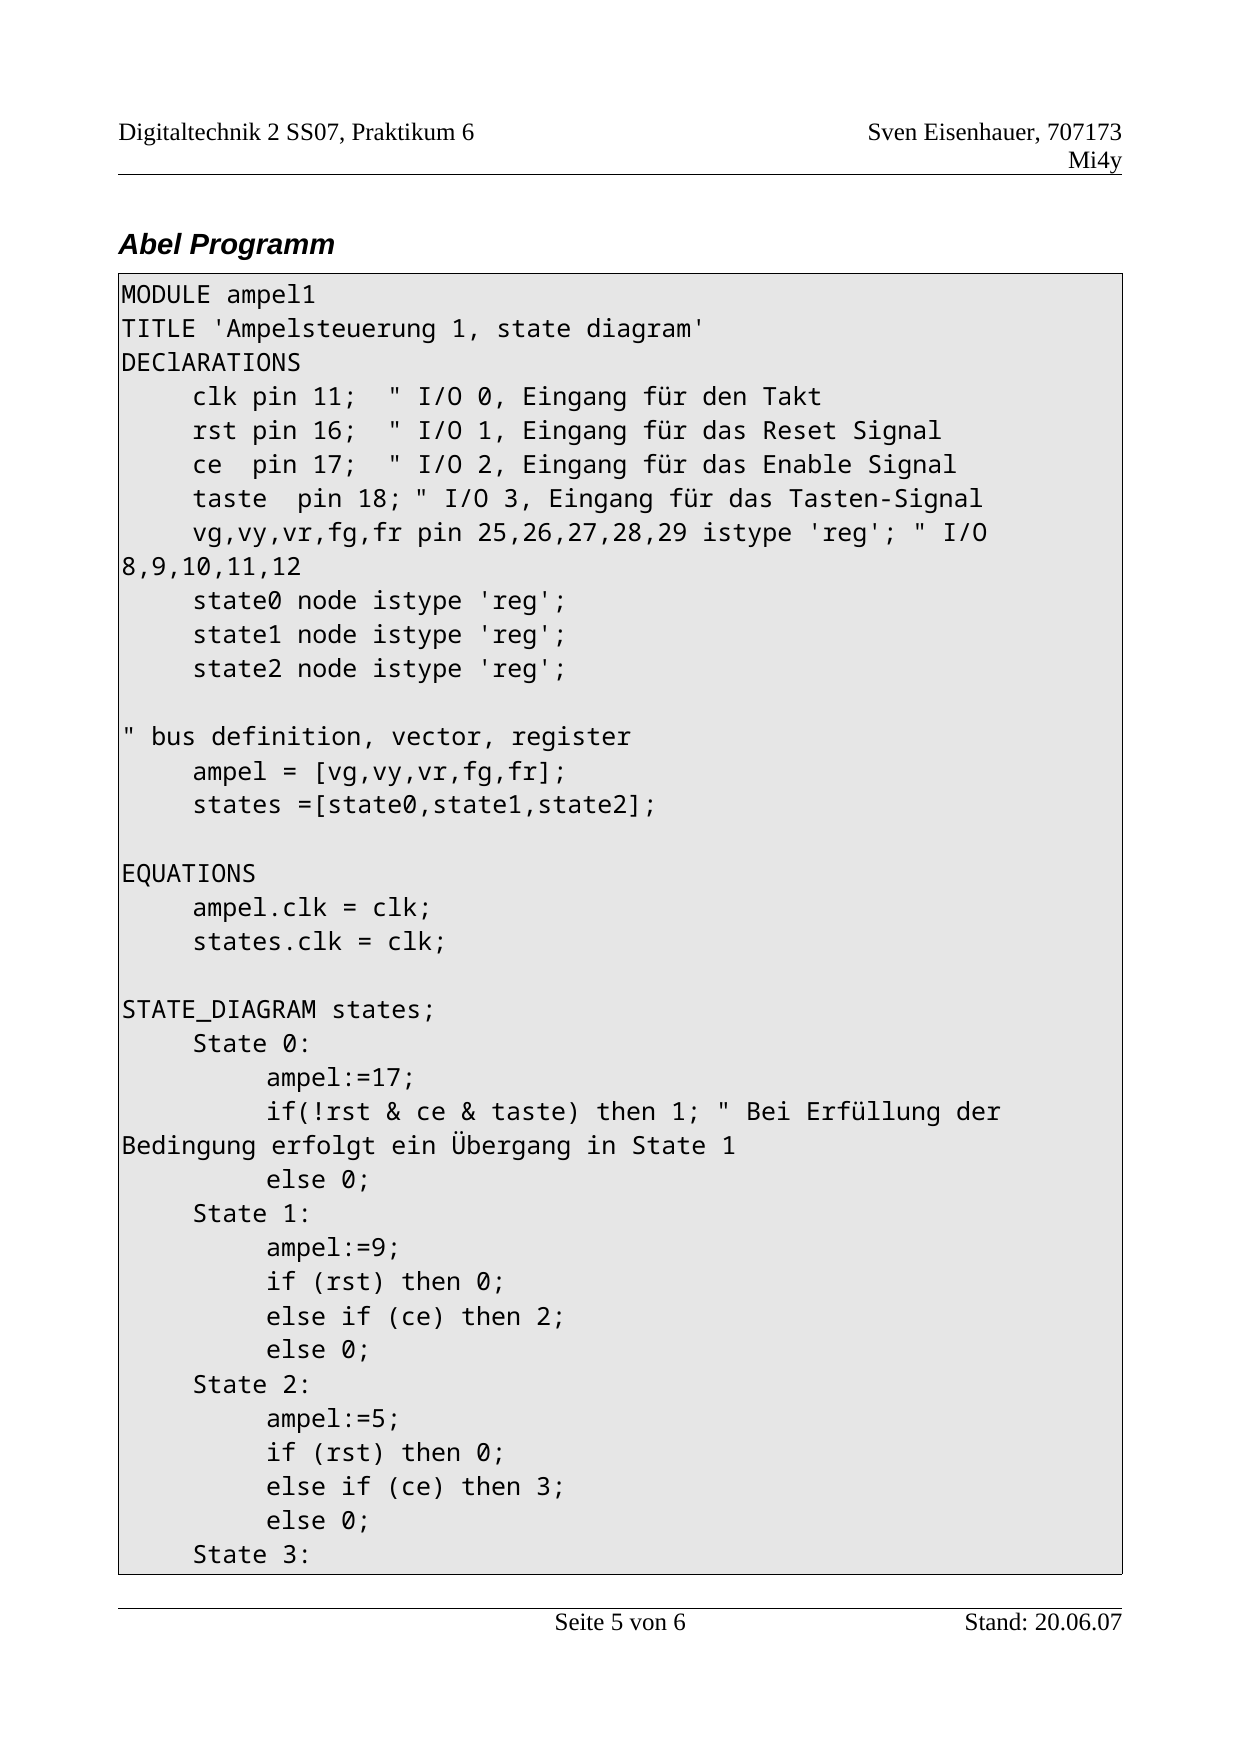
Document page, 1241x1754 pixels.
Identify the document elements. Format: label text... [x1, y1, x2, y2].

text if (rst) then 0; [119, 1261, 1122, 1295]
text State 1: [119, 1193, 1122, 1227]
text vg,vy,vr,fg,fr pin 25,26,27,28,29 istype 'reg'; " I/O 8,9,10,11,12 [119, 512, 1122, 580]
text MODULE ampel1 [119, 274, 1122, 307]
text else if (ce) then 3; [119, 1465, 1122, 1499]
text ampel.clk = clk; [119, 886, 1122, 920]
text if (rst) then 0; [119, 1431, 1122, 1465]
text rst pin 16; " I/O 1, Eingang für das Reset Signal [119, 409, 1122, 443]
text State 2: [119, 1363, 1122, 1397]
text state1 node istype 'reg'; [119, 614, 1122, 648]
subtitle Abel Programm [118, 228, 1122, 261]
text state0 node istype 'reg'; [119, 580, 1122, 614]
text clk pin 11; " I/O 0, Eingang für den Takt [119, 375, 1122, 409]
text STATE_DIAGRAM states; [119, 988, 1122, 1023]
text else 0; [119, 1159, 1122, 1193]
text ampel:=5; [119, 1397, 1122, 1431]
text State 3: [119, 1533, 1122, 1574]
text State 0: [119, 1023, 1122, 1057]
text taste pin 18; " I/O 3, Eingang für das Tasten-Signal [119, 478, 1122, 512]
text " bus definition, vector, register [119, 716, 1122, 750]
text TITLE 'Ampelsteuerung 1, state diagram' [119, 307, 1122, 341]
text EQUATIONS [119, 852, 1122, 886]
text ampel:=17; [119, 1057, 1122, 1091]
text states.clk = clk; [119, 920, 1122, 954]
text states =[state0,state1,state2]; [119, 784, 1122, 818]
text else 0; [119, 1329, 1122, 1363]
text else 0; [119, 1499, 1122, 1533]
text ampel = [vg,vy,vr,fg,fr]; [119, 750, 1122, 784]
text if(!rst & ce & taste) then 1; " Bei Erfüllung der Bedingung erfolgt ein Übergang in State 1 [119, 1091, 1122, 1159]
text ampel:=9; [119, 1227, 1122, 1261]
text else if (ce) then 2; [119, 1295, 1122, 1329]
text state2 node istype 'reg'; [119, 648, 1122, 682]
text DEClARATIONS [119, 341, 1122, 375]
text ce pin 17; " I/O 2, Eingang für das Enable Signal [119, 443, 1122, 478]
